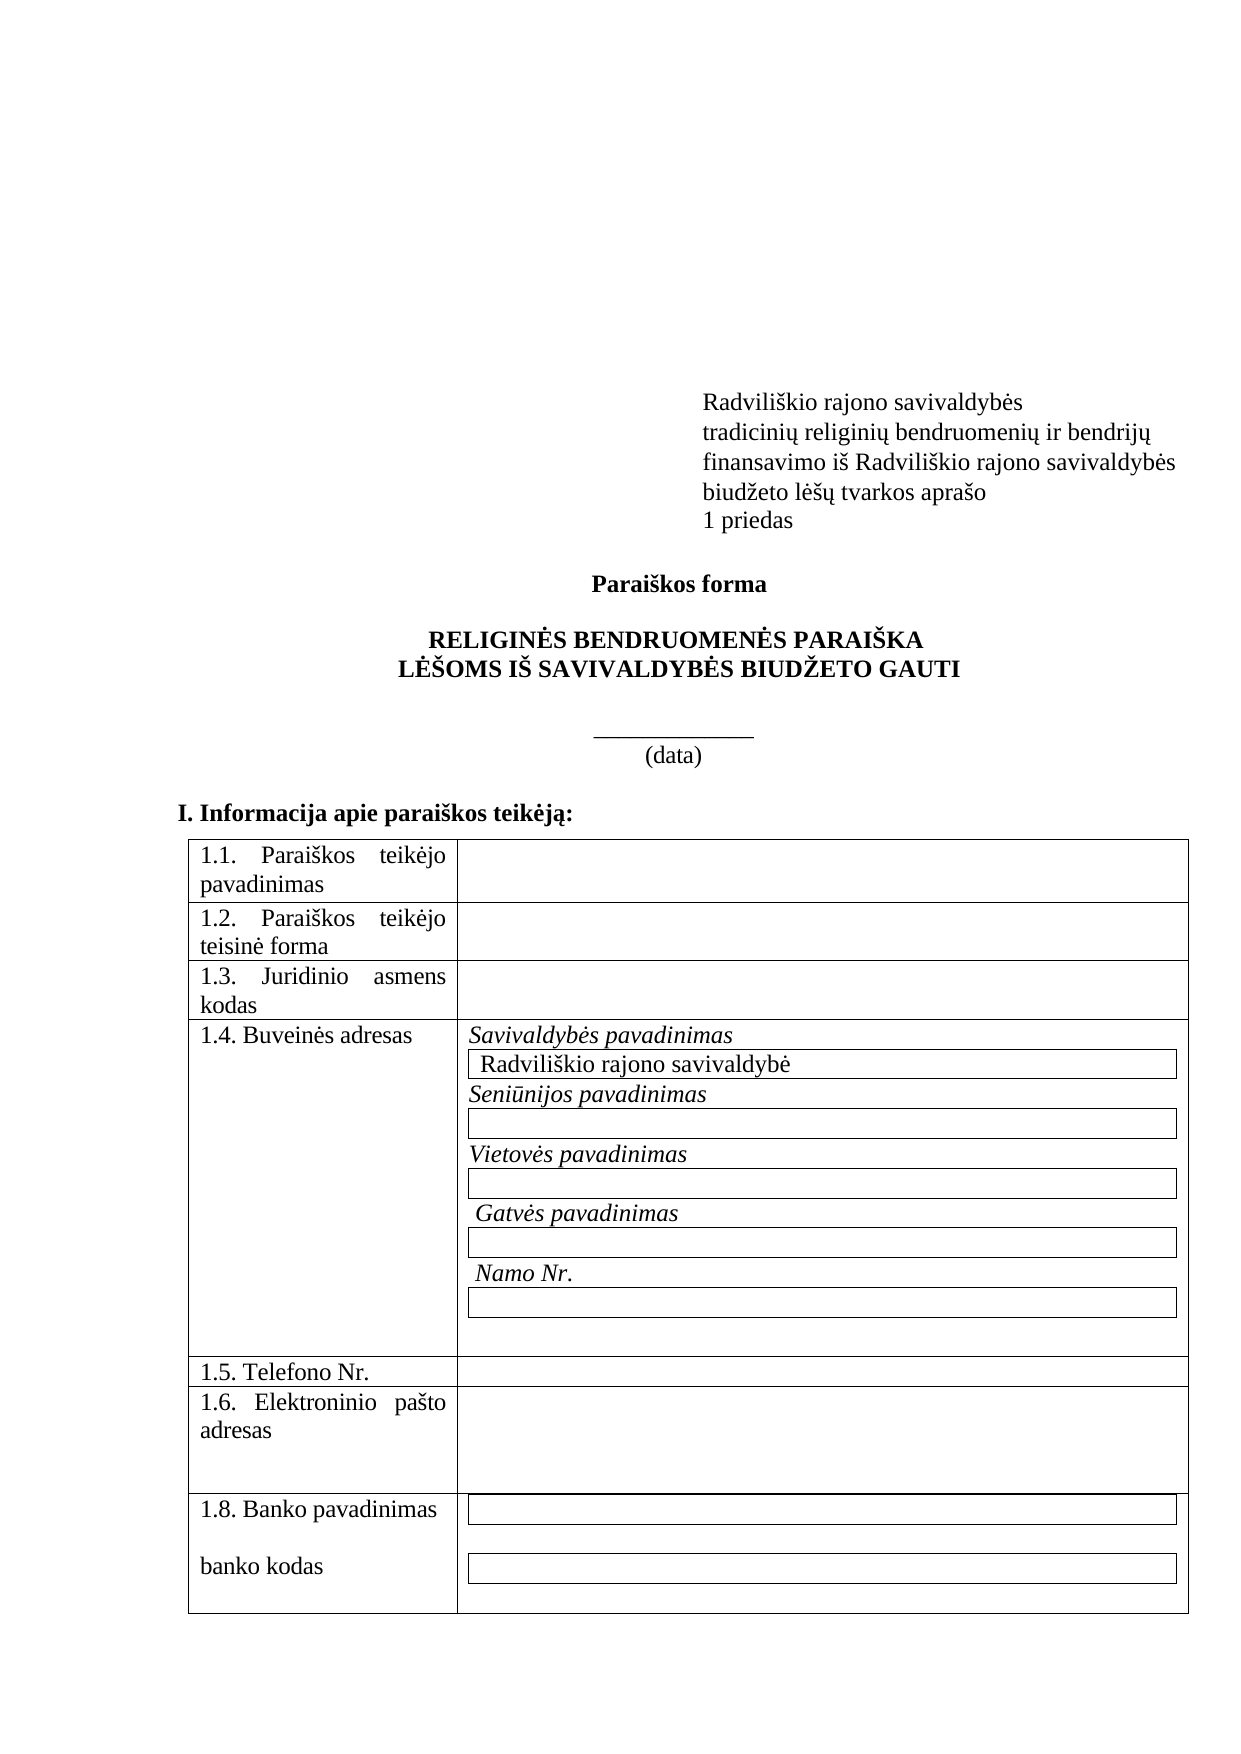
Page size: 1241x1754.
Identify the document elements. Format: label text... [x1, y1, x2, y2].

table_cell 1.5. Telefono Nr. [189, 1357, 457, 1386]
text _____________ [166, 712, 1181, 741]
table_header [469, 1288, 1176, 1317]
text Paraiškos forma [177, 576, 1181, 597]
text tradicinių religinių bendruomenių ir bendrijų [627, 416, 1181, 446]
text RELIGINĖS BENDRUOMENĖS PARAIŠKA [177, 626, 1181, 654]
text finansavimo iš Radviliškio rajono savivaldybės [627, 446, 1181, 476]
text biudžeto lėšų tvarkos aprašo [627, 476, 1181, 506]
table_cell [458, 1387, 1188, 1493]
text 1 priedas [627, 506, 1181, 534]
table_header Radviliškio rajono savivaldybė [469, 1050, 1176, 1078]
text (data) [166, 741, 1181, 769]
text LĖŠOMS IŠ SAVIVALDYBĖS BIUDŽETO GAUTI [177, 654, 1181, 683]
table_cell [458, 961, 1188, 1019]
table_header [458, 840, 1188, 902]
table_header [469, 1109, 1176, 1138]
table_cell [458, 1357, 1188, 1386]
table_cell 1.4. Buveinės adresas [189, 1020, 457, 1356]
text Radviliškio rajono savivaldybės [627, 386, 1181, 416]
table_header [469, 1495, 1176, 1523]
table_cell 1.8. Banko pavadinimas banko kodas [189, 1494, 457, 1613]
table_header [469, 1554, 1176, 1583]
table_cell 1.6. Elektroninio pašto adresas [189, 1387, 457, 1493]
table_cell Savivaldybės pavadinimas Seniūnijos pavadinimas Vietovės pavadinimas Gatvės pavadinimas Namo Nr. [458, 1020, 1188, 1356]
table_cell [458, 903, 1188, 960]
table_header [469, 1169, 1176, 1197]
text I. Informacija apie paraiškos teikėją: [177, 798, 1181, 827]
table_header [469, 1228, 1176, 1257]
table_cell [458, 1494, 1188, 1613]
table_cell 1.3. Juridinio asmens kodas [189, 961, 457, 1019]
table_cell 1.2. Paraiškos teikėjo teisinė forma [189, 903, 457, 960]
table_header 1.1. Paraiškos teikėjo pavadinimas [189, 840, 457, 902]
